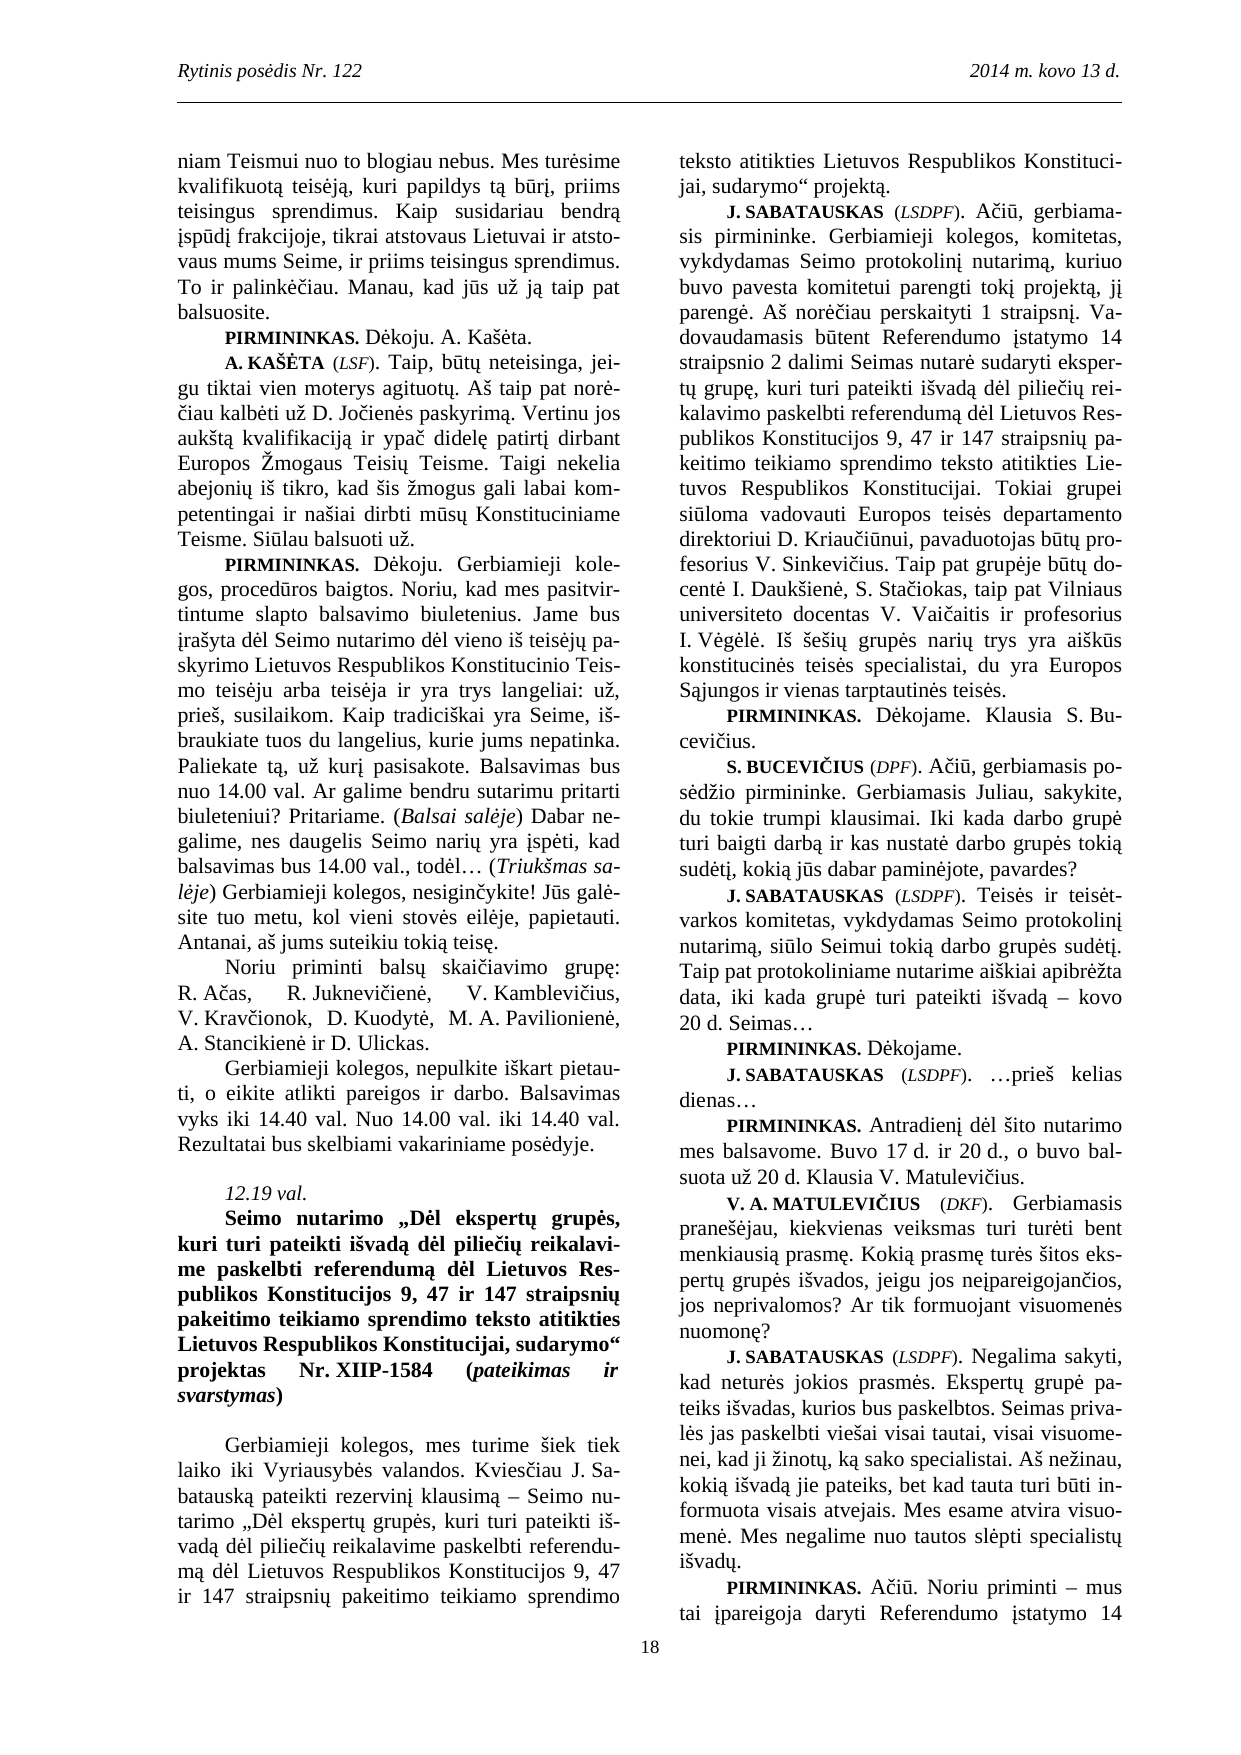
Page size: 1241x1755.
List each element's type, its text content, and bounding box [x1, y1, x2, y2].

text PIRMININKAS. Ant­ra­die­nį dėl ši­to nu­ta­ri­mo mes bal­sa­vo­me. Bu­vo 17 d. ir 20 d., o bu­vo bal­suo­ta už 20 d. Klau­sia V. Ma­tu­le­vi­čius. [679, 1112, 1122, 1190]
text PIRMININKAS. Dė­ko­ja­me. Klau­sia S. Bu­cevi­čius. [679, 702, 1122, 753]
text PIRMININKAS. Dė­ko­ju. Ger­bia­mie­ji ko­le­gos, pro­ce­dū­ros baig­tos. No­riu, kad mes pa­si­tvir­tin­tu­me slap­to bal­sa­vi­mo biu­le­te­nius. Ja­me bus įra­šy­ta dėl Sei­mo nu­ta­ri­mo dėl vie­no iš tei­sė­jų pa­sky­ri­mo Lie­tu­vos Res­pub­li­kos Kon­sti­tu­ci­nio Teis­mo tei­sė­ju ar­ba tei­sė­ja ir yra trys lan­ge­liai: už, prieš, su­si­lai­kom. Kaip tra­di­ciš­kai yra Sei­me, iš­brau­kia­te tuos du lan­ge­lius, ku­rie jums ne­pa­tin­ka. Pa­lie­ka­te tą, už ku­rį pa­si­sa­ko­te. Bal­sa­vi­mas bus nuo 14.00 val. Ar ga­li­me ben­dru su­ta­ri­mu pri­tar­ti biu­le­te­niui? Pri­ta­ria­me. (Bal­sai sa­lė­je) Da­bar ne­ga­li­me, nes dau­ge­lis Sei­mo na­rių yra įspė­ti, kad bal­sa­vi­mas bus 14.00 val., to­dėl… (Triukš­mas sa­lė­je) Ger­bia­mie­ji ko­le­gos, ne­si­gin­čy­ki­te! Jūs ga­lė­si­te tuo me­tu, kol vie­ni sto­vės ei­lė­je, pa­pie­tau­ti. An­ta­nai, aš jums su­tei­kiu to­kią tei­sę. [177, 551, 620, 954]
text PIRMININKAS. Ačiū. No­riu pri­min­ti – mus tai įpa­rei­go­ja da­ry­ti Re­fe­ren­du­mo įsta­ty­mo 14 [679, 1574, 1122, 1625]
text 12.19 val. [224, 1181, 620, 1205]
text J. SABATAUSKAS (LSDPF). Ne­ga­li­ma sa­ky­ti, kad ne­tu­rės jo­kios pras­mės. Eks­per­tų gru­pė pa­teiks iš­va­das, ku­rios bus pa­skelb­tos. Sei­mas pri­va­lės jas pa­skelb­ti vie­šai vi­sai tau­tai, vi­sai vi­suo­me­nei, kad ji ži­no­tų, ką sa­ko spe­cia­lis­tai. Aš ne­ži­nau, ko­kią iš­va­dą jie pa­teiks, bet kad tau­ta tu­ri bū­ti in­for­muo­ta vi­sais at­ve­jais. Mes esa­me at­vi­ra vi­suo­me­nė. Mes ne­ga­li­me nuo tau­tos slėp­ti spe­cia­lis­tų iš­va­dų. [679, 1343, 1122, 1574]
text niam Teis­mui nuo to blo­giau ne­bus. Mes tu­rė­si­me kva­li­fi­kuo­tą tei­sė­ją, ku­ri pa­pil­dys tą bū­rį, pri­ims tei­sin­gus spren­di­mus. Kaip su­si­da­riau ben­drą įspū­dį frak­ci­jo­je, tik­rai at­sto­vaus Lie­tu­vai ir at­sto­vaus mums Sei­me, ir pri­ims tei­sin­gus spren­di­mus. To ir pa­lin­kė­čiau. Ma­nau, kad jūs už ją taip pat bal­suo­si­te. [177, 148, 620, 324]
text J. SABATAUSKAS (LSDPF). Ačiū, ger­bia­ma­sis pir­mi­nin­ke. Ger­bia­mie­ji ko­le­gos, ko­mi­te­tas, vyk­dy­da­mas Sei­mo pro­to­ko­li­nį nu­ta­ri­mą, ku­riuo bu­vo pa­ves­ta ko­mi­te­tui pa­reng­ti to­kį pro­jek­tą, jį pa­ren­gė. Aš no­rė­čiau per­skai­ty­ti 1 straips­nį. Va­do­vau­da­ma­sis bū­tent Re­fe­ren­du­mo įsta­ty­mo 14 straips­nio 2 da­li­mi Sei­mas nu­ta­rė su­da­ry­ti eks­per­tų gru­pę, ku­ri tu­ri pa­teik­ti iš­va­dą dėl pi­lie­čių rei­ka­la­vi­mo pa­skelb­ti re­fe­ren­du­mą dėl Lie­tu­vos Res­pub­li­kos Kon­sti­tu­ci­jos 9, 47 ir 147 straips­nių pa­kei­ti­mo tei­kia­mo spren­di­mo teks­to ati­tik­ties Lie­tu­vos Res­pub­li­kos Kon­sti­tu­ci­jai. To­kiai gru­pei siū­lo­ma va­do­vau­ti Eu­ro­pos tei­sės de­par­ta­men­to di­rek­to­riui D. Kriau­čiū­nui, pa­va­duo­to­jas bū­tų pro­fe­so­rius V. Sin­ke­vi­čius. Taip pat gru­pė­je bū­tų do­cen­tė I. Dauk­šie­nė, S. Sta­čio­kas, taip pat Vil­niaus uni­ver­si­te­to do­cen­tas V. Vai­čai­tis ir pro­fe­so­rius I. Vė­gė­lė. Iš še­šių gru­pės na­rių trys yra aiš­kūs kon­sti­tu­ci­nės tei­sės spe­cia­lis­tai, du yra Eu­ro­pos Są­jun­gos ir vie­nas tarp­tau­ti­nės tei­sės. [679, 198, 1122, 702]
text PIRMININKAS. Dė­ko­ju. A. Ka­šė­ta. [177, 324, 620, 349]
text Ger­bia­mie­ji ko­le­gos, ne­pul­ki­te iš­kart pie­tau­ti, o ei­ki­te at­lik­ti pa­rei­gos ir dar­bo. Bal­sa­vi­mas vyks iki 14.40 val. Nuo 14.00 val. iki 14.40 val. Re­zul­ta­tai bus skel­bia­mi va­ka­ri­nia­me po­sė­dy­je. [177, 1055, 620, 1156]
text Ger­bia­mie­ji ko­le­gos, mes tu­ri­me šiek tiek lai­ko iki Vy­riau­sy­bės va­lan­dos. Kvies­čiau J. Sa­ba­taus­ką pa­teik­ti re­zer­vi­nį klau­si­mą – Sei­mo nu­ta­ri­mo „Dėl eks­per­tų gru­pės, ku­ri tu­ri pa­teik­ti iš­va­dą dėl pi­lie­čių rei­ka­la­vi­me pa­skelb­ti re­fe­ren­du­mą dėl Lie­tu­vos Res­pub­li­kos Kon­sti­tu­ci­jos 9, 47 ir 147 straips­nių pa­kei­ti­mo tei­kia­mo spren­di­mo [177, 1432, 620, 1609]
text teks­to ati­tik­ties Lie­tu­vos Res­pub­li­kos Kon­sti­tu­ci­jai, su­da­ry­mo“ pro­jek­tą. [679, 148, 1122, 198]
text V. A. MATULEVIČIUS (DKF). Ger­bia­ma­sis pra­ne­šė­jau, kiek­vie­nas veiks­mas tu­ri tu­rė­ti bent men­kiau­sią pras­mę. Ko­kią pras­mę tu­rės ši­tos eks­per­tų gru­pės iš­va­dos, jei­gu jos ne­įpa­rei­go­jan­čios, jos ne­pri­va­lo­mos? Ar tik for­muo­jant vi­suo­me­nės nuo­mo­nę? [679, 1190, 1122, 1343]
text J. SABATAUSKAS (LSDPF). Tei­sės ir tei­sėt­var­kos ko­mi­te­tas, vyk­dy­da­mas Sei­mo pro­to­ko­li­nį nu­ta­ri­mą, siū­lo Sei­mui to­kią dar­bo gru­pės su­dė­tį. Taip pat pro­to­ko­li­nia­me nu­ta­ri­me aiš­kiai api­brėž­ta da­ta, iki ka­da gru­pė tu­ri pa­teik­ti iš­va­dą – ko­vo 20 d. Sei­mas… [679, 882, 1122, 1035]
text Sei­mo nu­ta­ri­mo „Dėl eks­per­tų gru­pės, ku­ri tu­ri pa­teik­ti iš­va­dą dėl pi­lie­čių rei­ka­la­vi­me pa­skelb­ti re­fe­ren­du­mą dėl Lie­tu­vos Re­s­pub­­li­kos Kon­sti­tu­ci­jos 9, 47 ir 147 straips­nių pa­kei­ti­mo tei­kia­mo spren­di­mo teks­to ati­tik­ties Lie­tu­vos Res­pub­li­kos Kon­sti­tu­ci­jai, su­da­ry­mo“ pro­jek­tas Nr. XIIP-1584 (pa­tei­ki­mas ir svarstymas) [177, 1205, 620, 1407]
text A. KAŠĖTA (LSF). Taip, bū­tų ne­tei­sin­ga, jei­gu tik­tai vien mo­te­rys agi­tuo­tų. Aš taip pat no­rė­čiau kal­bė­ti už D. Jo­čie­nės pa­sky­ri­mą. Ver­ti­nu jos aukš­tą kva­li­fi­ka­ci­ją ir ypač di­de­lę pa­tir­tį dir­bant Eu­ro­pos Žmo­gaus Tei­sių Teis­me. Tai­gi ne­ke­lia abe­jo­nių iš tik­ro, kad šis žmo­gus ga­li la­bai kom­pe­ten­tin­gai ir na­šiai dirb­ti mū­sų Kon­sti­tu­ci­nia­me Teis­me. Siū­lau bal­suo­ti už. [177, 349, 620, 551]
text PIRMININKAS. Dė­ko­ja­me. [679, 1035, 1122, 1061]
text J. SABATAUSKAS (LSDPF). …prieš ke­lias die­nas… [679, 1061, 1122, 1112]
text S. BUCEVIČIUS (DPF). Ačiū, ger­bia­ma­sis po­sė­džio pir­mi­nin­ke. Ger­bia­ma­sis Ju­liau, sa­ky­ki­te, du to­kie trum­pi klau­si­mai. Iki ka­da dar­bo gru­pė tu­ri baig­ti dar­bą ir kas nu­sta­tė dar­bo gru­pės to­kią su­dė­tį, ko­kią jūs da­bar pa­mi­nė­jo­te, pa­var­des? [679, 753, 1122, 882]
text No­riu pri­min­ti bal­sų skai­čia­vi­mo gru­pę: R. Ačas, R. Juk­ne­vi­čie­nė, V. Kam­ble­vi­čius, V. Kra­v­čio­nok, D. Kuo­dy­tė, M. A. Pa­vi­lio­nie­nė, A. Stan­ci­kie­nė ir D. Ulic­kas. [177, 954, 620, 1055]
